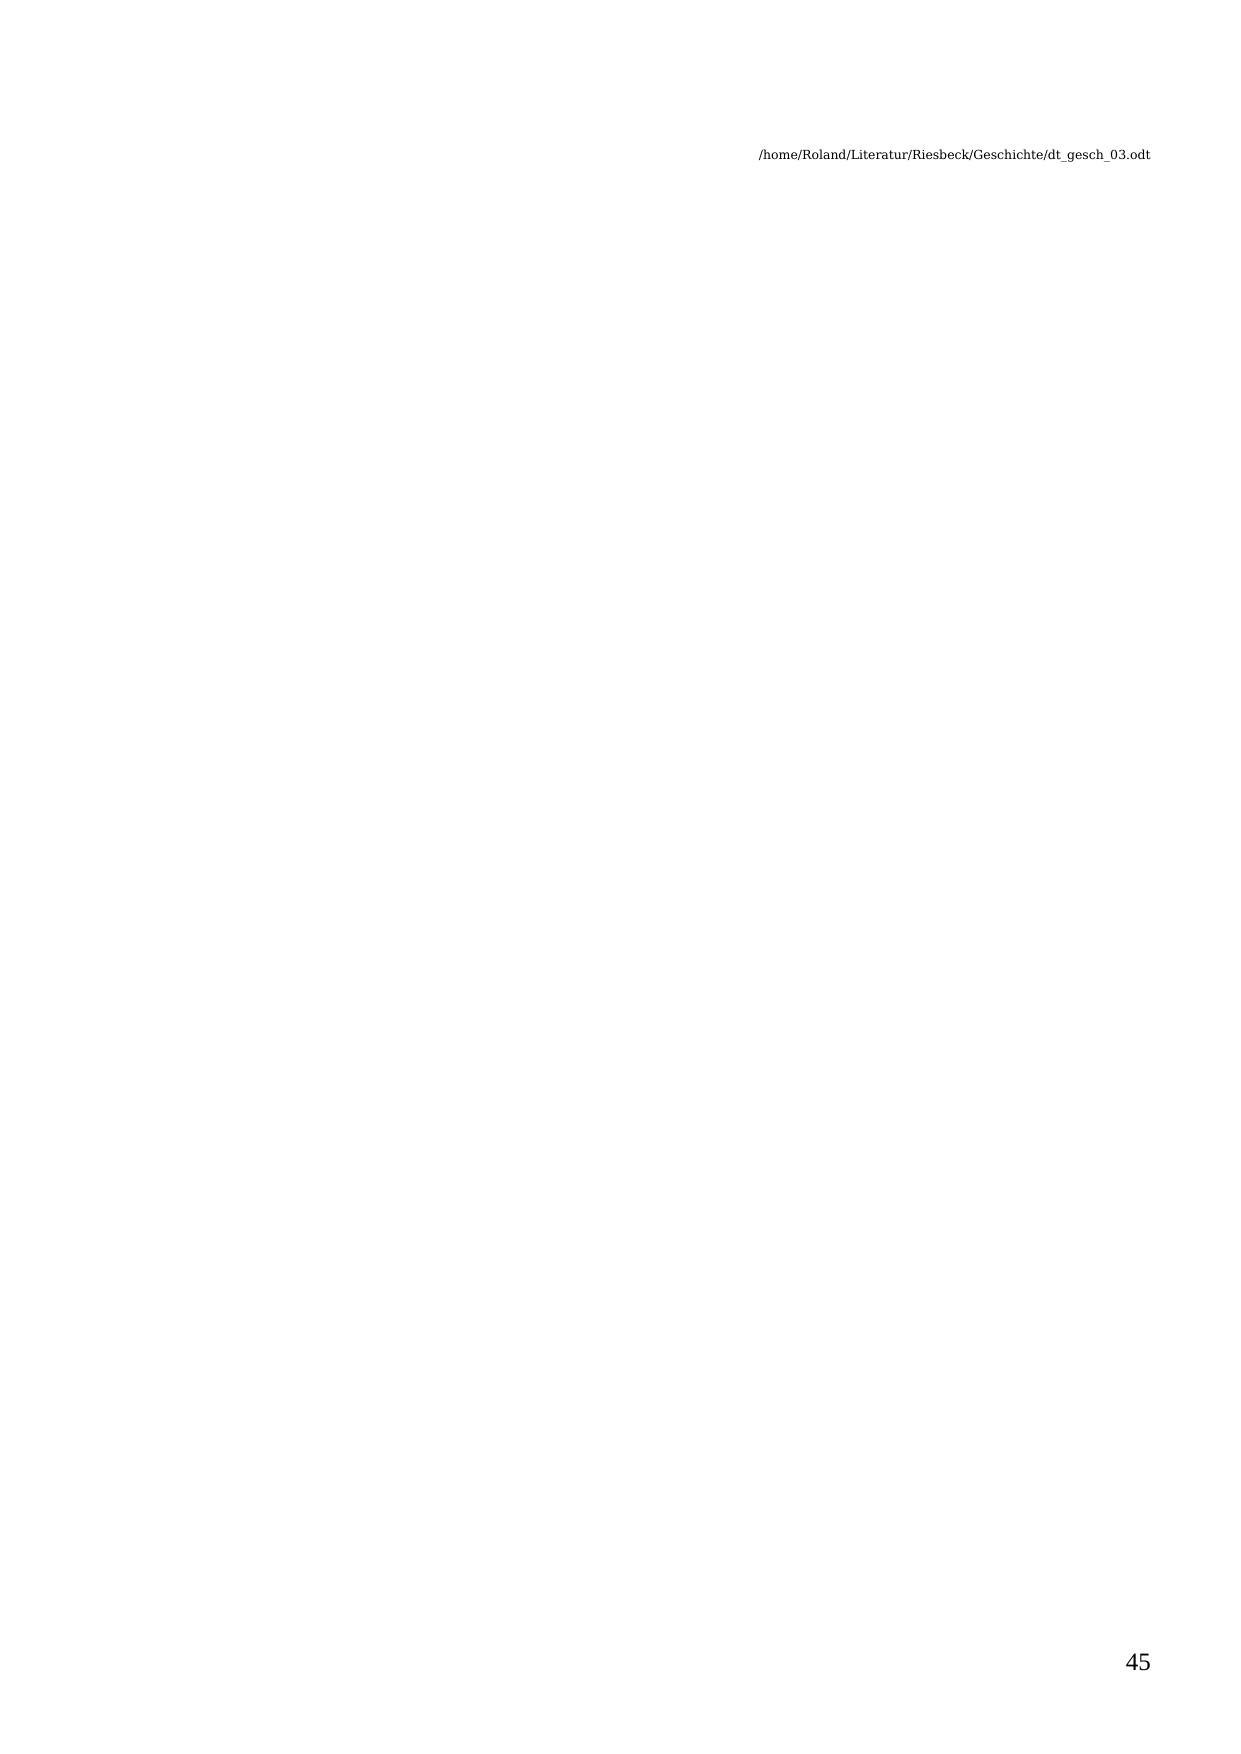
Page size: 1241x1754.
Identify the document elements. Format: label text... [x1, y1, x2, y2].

text /home/Roland/Literatur/Riesbeck/Geschichte/dt_gesch_03.odt [150, 148, 1151, 162]
